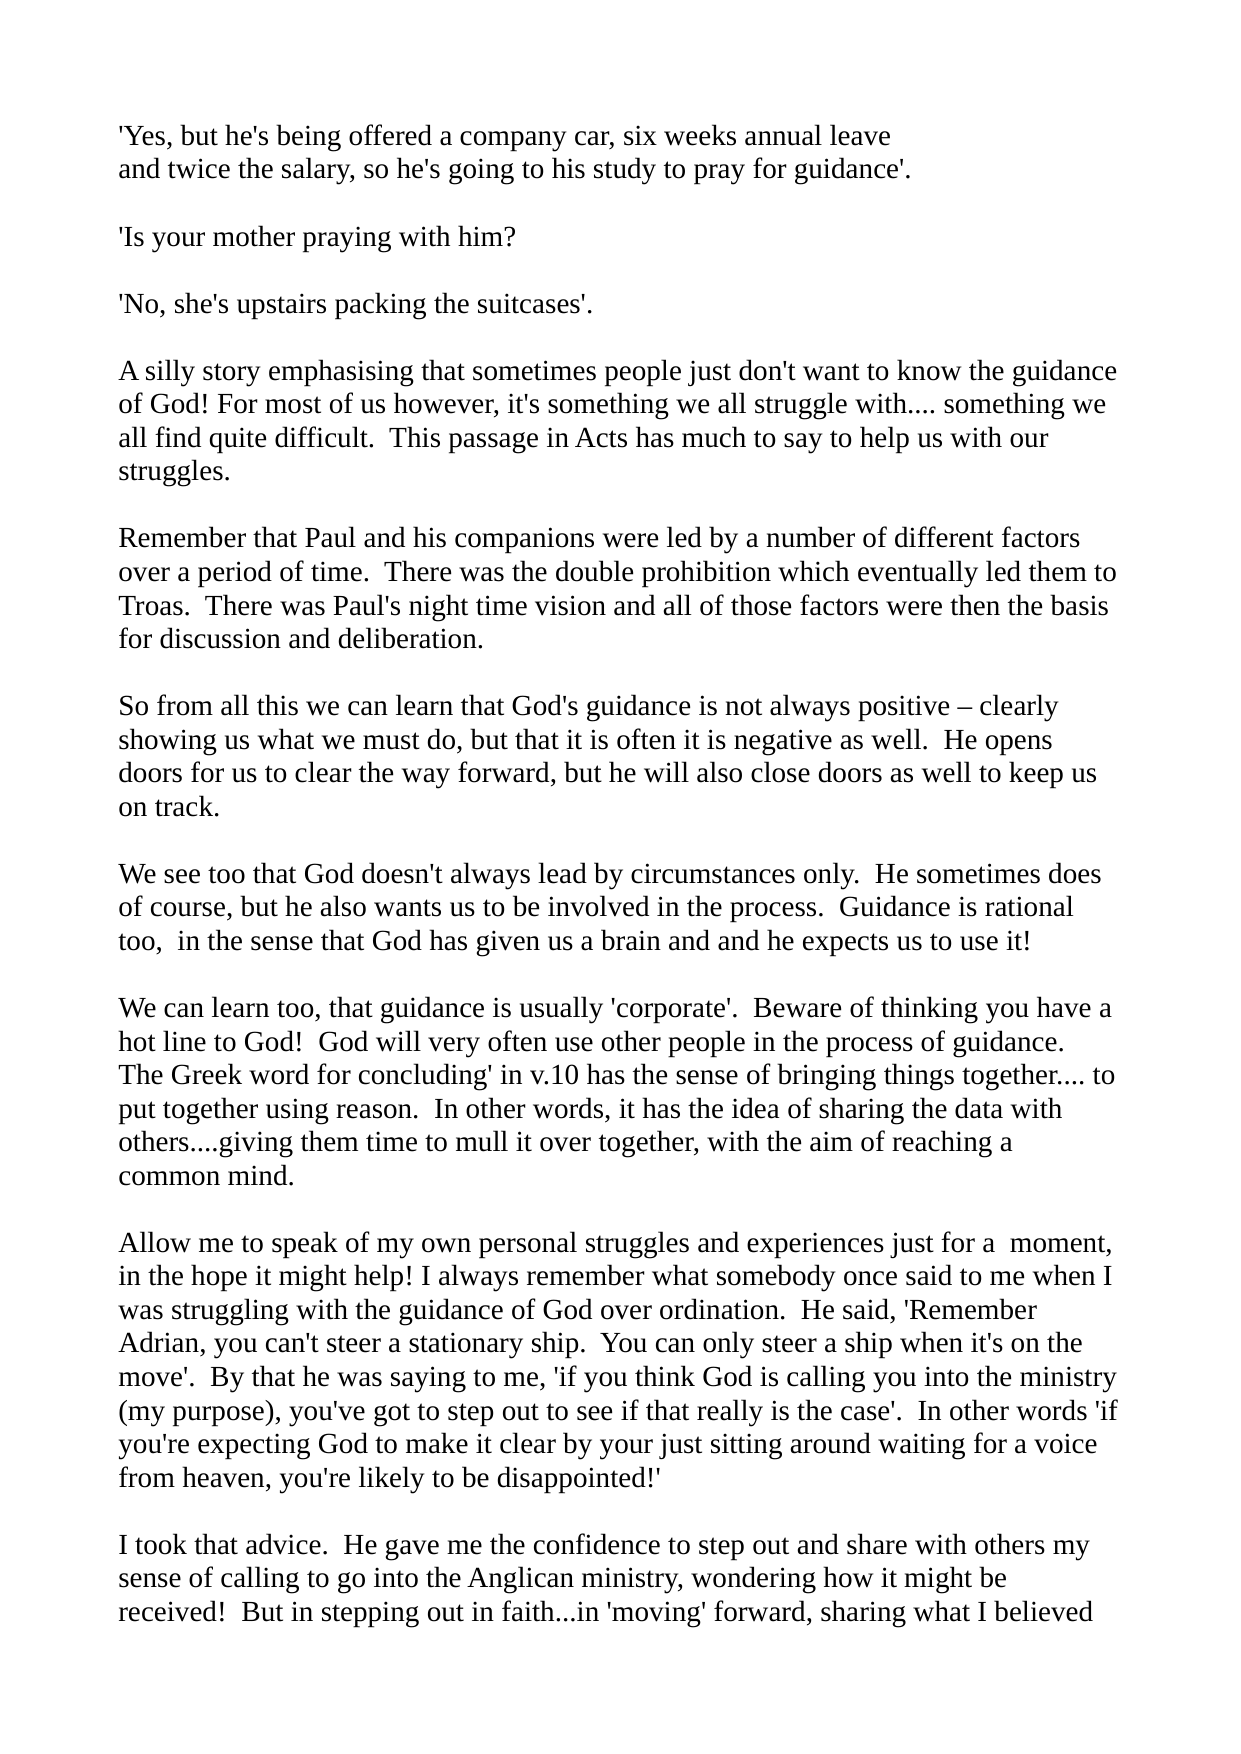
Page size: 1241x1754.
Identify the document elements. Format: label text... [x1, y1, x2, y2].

text 'Is your mother praying with him? [118, 219, 1122, 252]
text and twice the salary, so he's going to his study to pray for guidance'. [118, 152, 1122, 185]
text So from all this we can learn that God's guidance is not always positive – clearly showing us what we must do, but that it is often it is negative as well. He opens doors for us to clear the way forward, but he will also close doors as well to keep us on track. [118, 688, 1122, 822]
text Allow me to speak of my own personal struggles and experiences just for a moment, in the hope it might help! I always remember what somebody once said to me when I was struggling with the guidance of God over ordination. He said, 'Remember Adrian, you can't steer a stationary ship. You can only steer a ship when it's on the move'. By that he was saying to me, 'if you think God is calling you into the ministry (my purpose), you've got to step out to see if that really is the case'. In other words 'if you're expecting God to make it clear by your just sitting around waiting for a voice from heaven, you're likely to be disappointed!' [118, 1225, 1122, 1493]
text We see too that God doesn't always lead by circumstances only. He sometimes does of course, but he also wants us to be involved in the process. Guidance is rational too, in the sense that God has given us a brain and and he expects us to use it! [118, 856, 1122, 957]
text 'No, she's upstairs packing the suitcases'. [118, 286, 1122, 319]
text We can learn too, that guidance is usually 'corporate'. Beware of thinking you have a hot line to God! God will very often use other people in the process of guidance. The Greek word for concluding' in v.10 has the sense of bringing things together.... to put together using reason. In other words, it has the idea of sharing the data with others....giving them time to mull it over together, with the aim of reaching a common mind. [118, 990, 1122, 1191]
text Remember that Paul and his companions were led by a number of different factors over a period of time. There was the double prohibition which eventually led them to Troas. There was Paul's night time vision and all of those factors were then the basis for discussion and deliberation. [118, 521, 1122, 655]
text 'Yes, but he's being offered a company car, six weeks annual leave [118, 118, 1122, 152]
text I took that advice. He gave me the confidence to step out and share with others my sense of calling to go into the Anglican ministry, wondering how it might be received! But in stepping out in faith...in 'moving' forward, sharing what I believed [118, 1527, 1122, 1627]
text A silly story emphasising that sometimes people just don't want to know the guidance of God! For most of us however, it's something we all struggle with.... something we all find quite difficult. This passage in Acts has much to say to help us with our struggles. [118, 353, 1122, 487]
